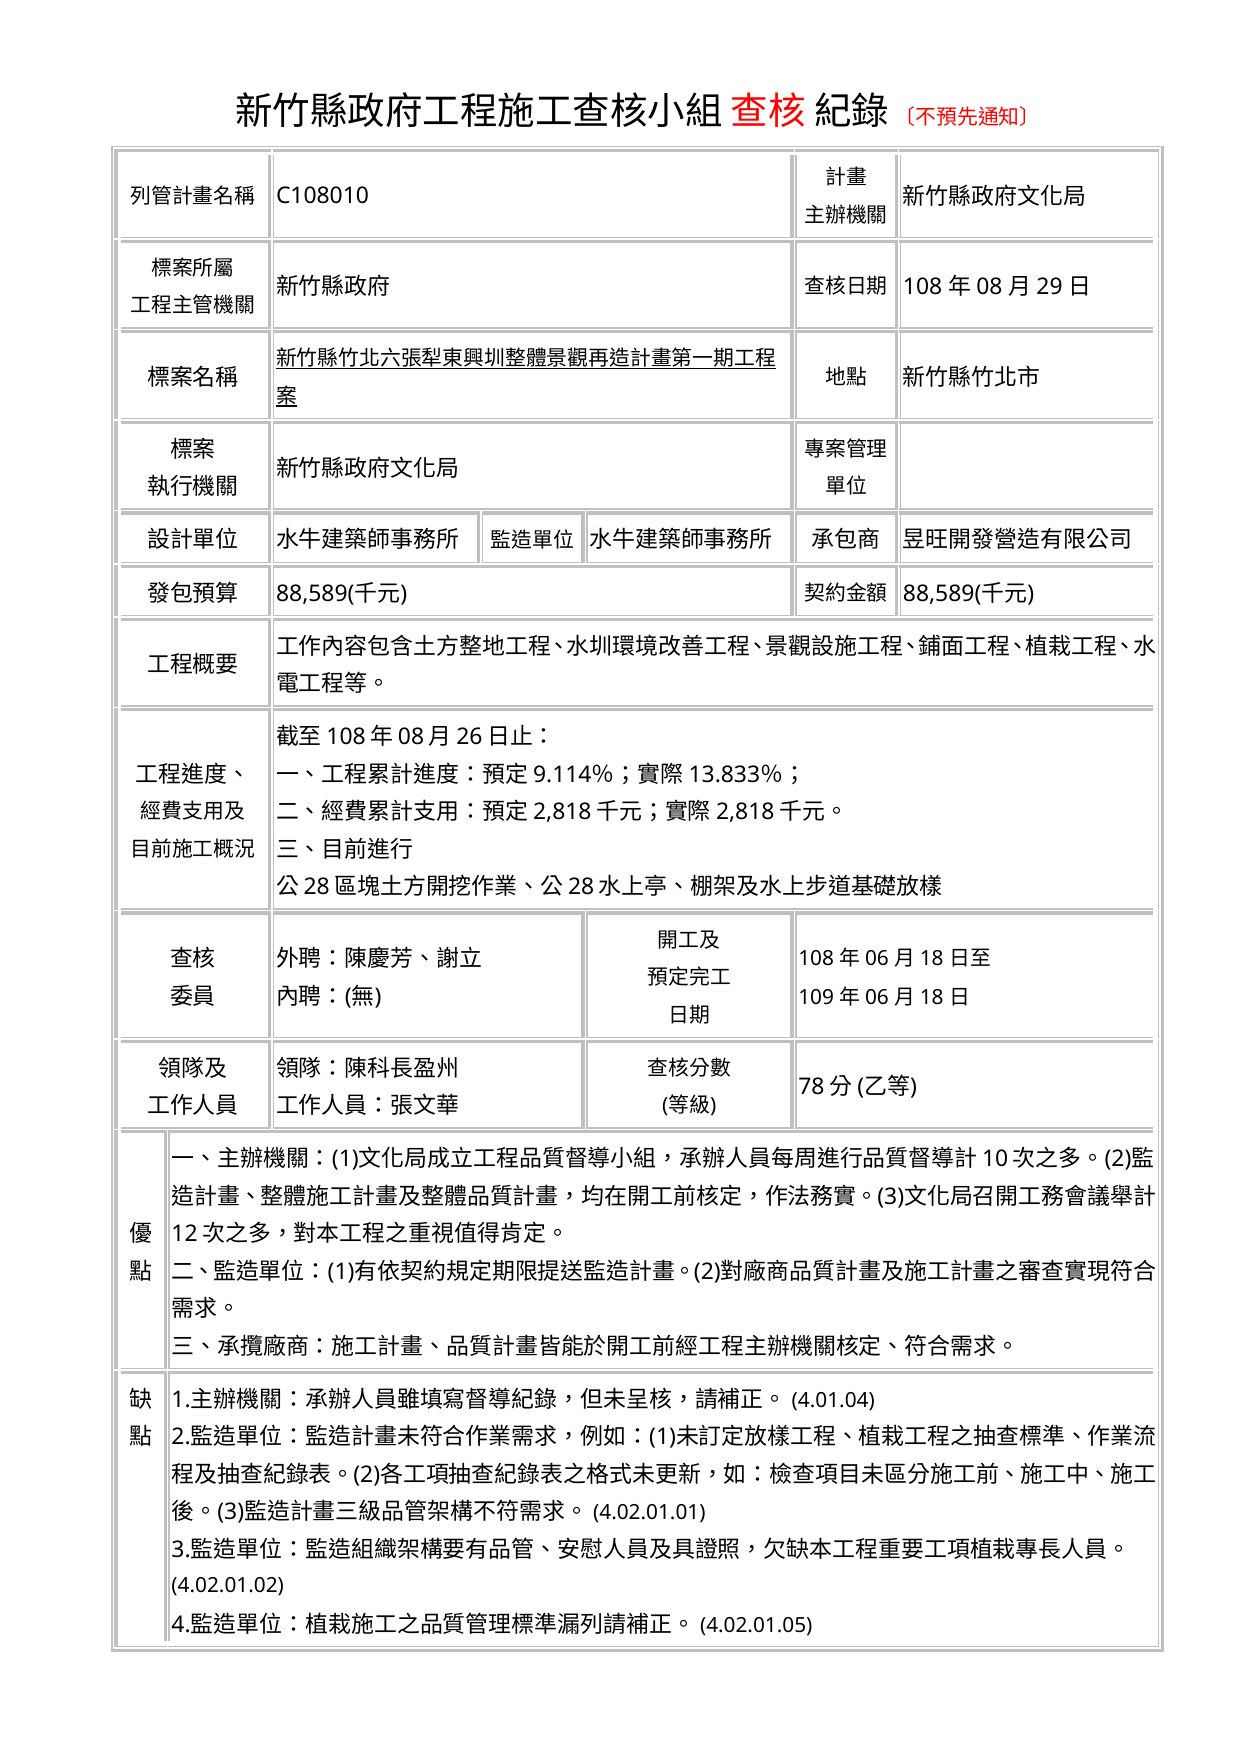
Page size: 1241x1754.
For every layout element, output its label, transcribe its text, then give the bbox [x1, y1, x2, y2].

table_cell 水牛建築師事務所 [274, 515, 477, 561]
table_cell 新竹縣政府 [274, 243, 790, 327]
text 新竹縣政府工程施工查核小組 查核 紀錄 〔不預先通知〕 [94, 71, 1181, 146]
table_cell 截至108年08月26日止： 一、工程累計進度：預定 9.114％；實際 13.833％； 二、經費累計支用：預定 2,818千元；實際 2,818千元。 三、目前進行 公28區塊土方開挖作業、公28水上亭、棚架及水上步道基礎放樣 [271, 705, 1161, 908]
table_header C108010 [271, 147, 793, 236]
table_cell 外聘：陳慶芳、謝立 內聘：(無) [274, 915, 581, 1036]
table_cell 缺 點 [114, 1368, 167, 1646]
table_cell 88,589(千元) [274, 568, 790, 614]
table_cell 工程進度、 經費支用及 目前施工概況 [114, 705, 271, 908]
table_cell [898, 418, 1161, 508]
table_cell 工程概要 [114, 615, 271, 705]
table_cell 昱旺開發營造有限公司 [898, 508, 1161, 561]
table_cell 標案所屬 工程主管機關 [114, 236, 271, 327]
table_cell 新竹縣竹北市 [898, 327, 1161, 418]
table_cell 查核分數 (等級) [588, 1043, 790, 1127]
table_cell 領隊及 工作人員 [114, 1036, 271, 1127]
table_cell 標案名稱 [114, 327, 271, 418]
table_header 新竹縣政府文化局 [898, 147, 1161, 236]
table_cell 優 點 [114, 1127, 167, 1368]
table_cell 1.主辦機關：承辦人員雖填寫督導紀錄，但未呈核，請補正。 (4.01.04) 2.監造單位：監造計畫未符合作業需求，例如：(1)未訂定放樣工程、植栽工程之抽查標準、作業流程及抽查紀錄表。(2)各工項抽查紀錄表之格式未更新，如：檢查項目未區分施工前、施工中、施工後。(3)監造計畫三級品管架構不符需求。 (4.02.01.01) 3.監造單位：監造組織架構要有品管、安慰人員及具證照，欠缺本工程重要工項植栽專長人員。 (4.02.01.02) 4.監造單位：植栽施工之品質管理標準漏列請補正。 (4.02.01.05) [167, 1368, 1161, 1646]
table_cell 設計單位 [114, 508, 271, 561]
table_cell 88,589(千元) [898, 561, 1161, 614]
table_cell 監造單位 [483, 515, 581, 561]
table_cell 108 年 08 月 29 日 [898, 236, 1161, 327]
table_cell 專案管理 單位 [797, 424, 895, 508]
table_cell 開工及 預定完工 日期 [588, 915, 790, 1036]
table_cell 地點 [797, 333, 895, 418]
table_cell 承包商 [797, 515, 895, 561]
table_cell 查核 委員 [114, 908, 271, 1036]
table_cell 查核日期 [797, 243, 895, 327]
table_cell 新竹縣竹北六張犁東興圳整體景觀再造計畫第一期工程案 [274, 333, 790, 418]
table_cell 工作內容包含土方整地工程、水圳環境改善工程、景觀設施工程、鋪面工程、植栽工程、水電工程等。 [271, 615, 1161, 705]
table_cell 新竹縣政府文化局 [274, 424, 790, 508]
table_cell 領隊：陳科長盈州 工作人員：張文華 [274, 1043, 581, 1127]
table_cell 78分 (乙等) [794, 1036, 1161, 1127]
table_header 列管計畫名稱 [118, 152, 271, 236]
table_cell 發包預算 [114, 561, 271, 614]
table_cell 一、主辦機關：(1)文化局成立工程品質督導小組，承辦人員每周進行品質督導計10次之多。(2)監造計畫、整體施工計畫及整體品質計畫，均在開工前核定，作法務實。(3)文化局召開工務會議舉計12次之多，對本工程之重視值得肯定。 二、監造單位：(1)有依契約規定期限提送監造計畫。(2)對廠商品質計畫及施工計畫之審查實現符合需求。 三、承攬廠商：施工計畫、品質計畫皆能於開工前經工程主辦機關核定、符合需求。 [167, 1127, 1161, 1368]
table_cell 標案 執行機關 [114, 418, 271, 508]
table_cell 水牛建築師事務所 [588, 515, 790, 561]
table_header 計畫 主辦機關 [794, 147, 898, 236]
table_cell 108 年 06 月 18 日至 109 年 06 月 18 日 [794, 908, 1161, 1036]
table_cell 契約金額 [797, 568, 895, 614]
